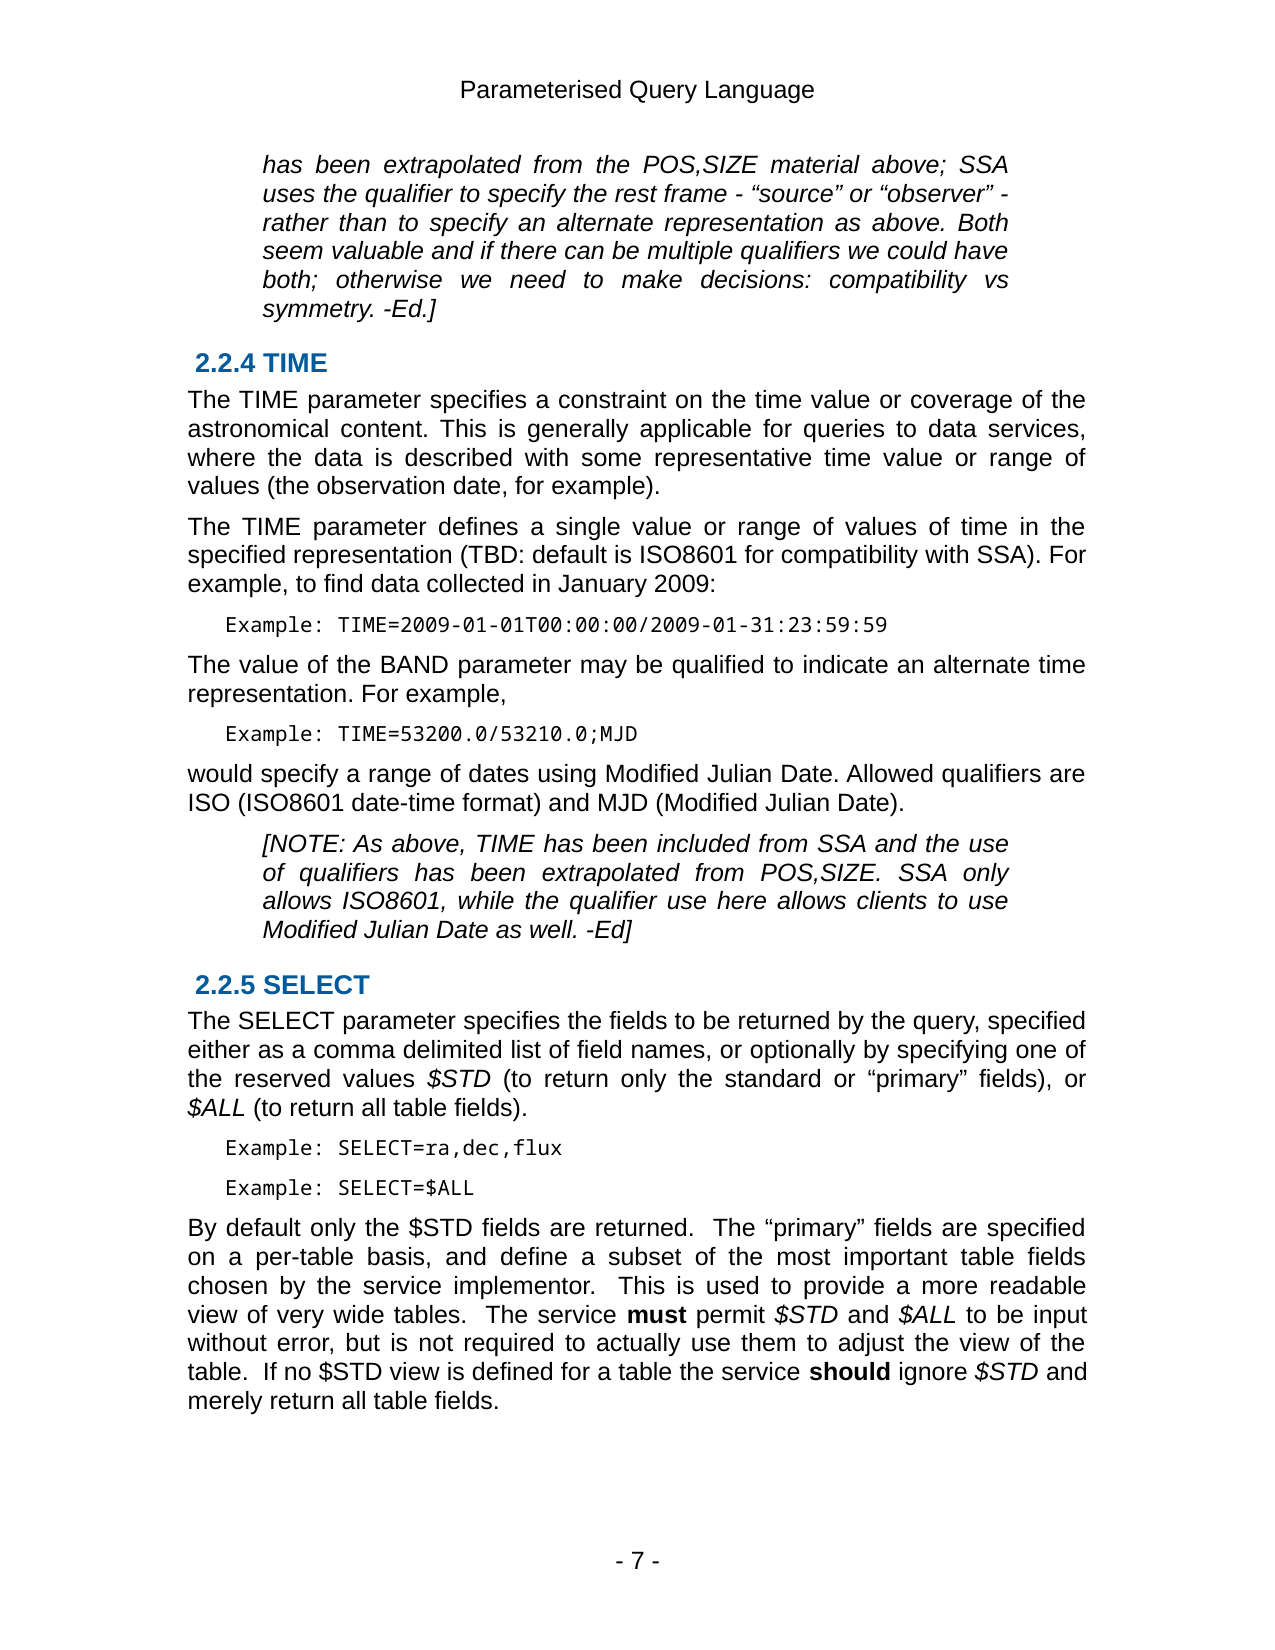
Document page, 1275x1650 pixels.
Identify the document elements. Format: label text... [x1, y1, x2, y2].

text Example: SELECT=ra,dec,flux [225, 1133, 1050, 1161]
text has been extrapolated from the POS,SIZE material above; SSA uses the qualifier to specify the rest frame - “source” or “observer” - rather than to specify an alternate representation as above. Both seem valuable and if there can be multiple qualifiers we could have both; otherwise we need to make decisions: compatibility vs symmetry. -Ed.] [262, 150, 1012, 322]
text The TIME parameter defines a single value or range of values of time in the specified representation (TBD: default is ISO8601 for compatibility with SSA). For example, to find data collected in January 2009: [187, 512, 1087, 598]
subtitle TIME [187, 347, 1087, 379]
text [NOTE: As above, TIME has been included from SSA and the use of qualifiers has been extrapolated from POS,SIZE. SSA only allows ISO8601, while the qualifier use here allows clients to use Modified Julian Date as well. -Ed] [262, 829, 1012, 944]
text Example: TIME=2009-01-01T00:00:00/2009-01-31:23:59:59 [225, 610, 1050, 638]
text By default only the $STD fields are returned. The “primary” fields are specified on a per-table basis, and define a subset of the most important table fields chosen by the service implementor. This is used to provide a more readable view of very wide tables. The service must permit $STD and $ALL to be input without error, but is not required to actually use them to adjust the view of the table. If no $STD view is defined for a table the service should ignore $STD and merely return all table fields. [187, 1213, 1087, 1415]
subtitle SELECT [187, 969, 1087, 1000]
text Example: SELECT=$ALL [225, 1173, 1050, 1202]
text The SELECT parameter specifies the fields to be returned by the query, specified either as a comma delimited list of field names, or optionally by specifying one of the reserved values $STD (to return only the standard or “primary” fields), or $ALL (to return all table fields). [187, 1006, 1087, 1121]
text would specify a range of dates using Modified Julian Date. Allowed qualifiers are ISO (ISO8601 date-time format) and MJD (Modified Julian Date). [187, 759, 1087, 817]
text Example: TIME=53200.0/53210.0;MJD [225, 719, 1050, 748]
text The TIME parameter specifies a constraint on the time value or coverage of the astronomical content. This is generally applicable for queries to data services, where the data is described with some representative time value or range of values (the observation date, for example). [187, 385, 1087, 500]
text The value of the BAND parameter may be qualified to indicate an alternate time representation. For example, [187, 650, 1087, 707]
